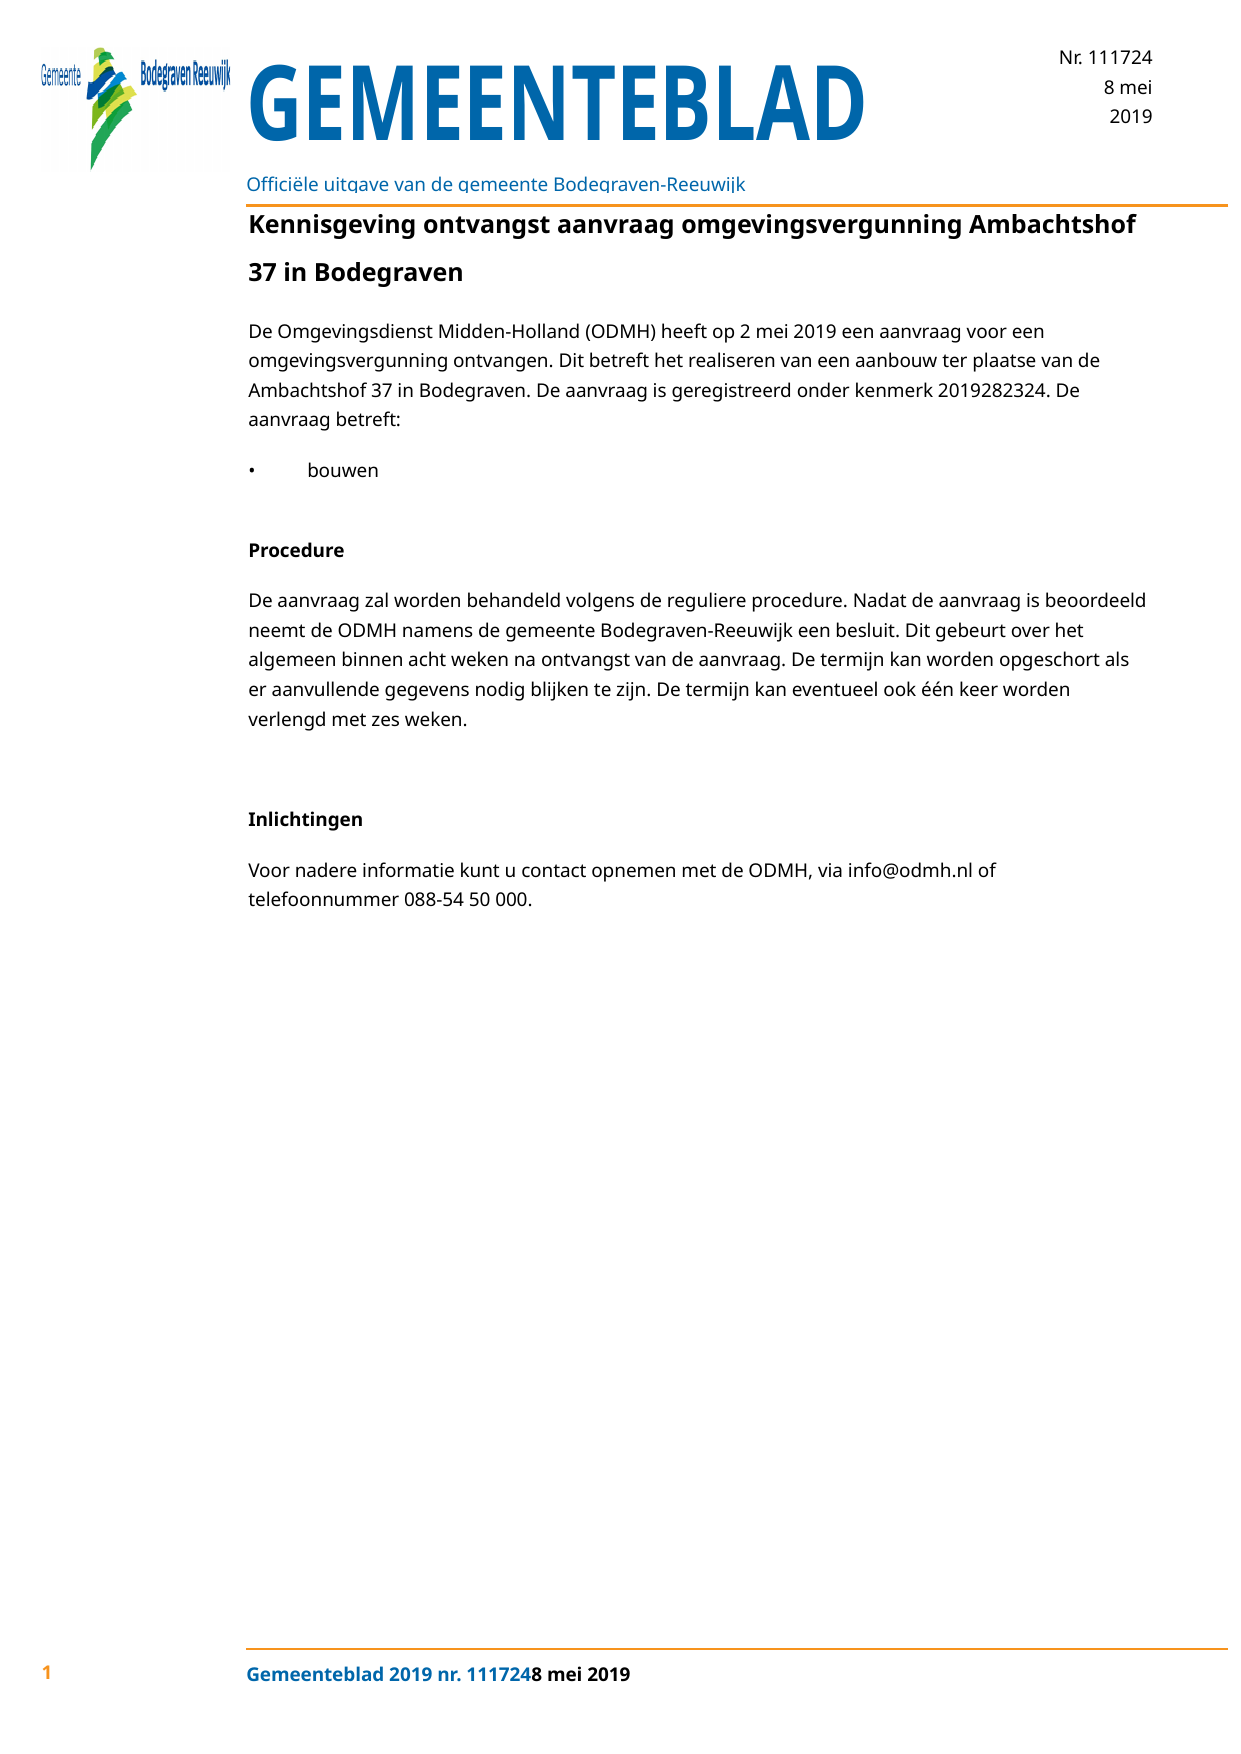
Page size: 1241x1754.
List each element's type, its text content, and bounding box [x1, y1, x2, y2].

text Kennisgeving ontvangst aanvraag omgevingsvergunning Ambachtshof 37 in Bodegraven [248, 207, 1152, 288]
text Procedure [248, 537, 1152, 563]
text Inlichtingen [248, 807, 1152, 832]
list bouwen [248, 457, 1152, 483]
picture [41, 47, 231, 172]
text Voor nadere informatie kunt u contact opnemen met de ODMH, via info@odmh.nl of telefoonnummer 088-54 50 000. [248, 857, 1152, 912]
text De aanvraag zal worden behandeld volgens de reguliere procedure. Nadat de aanvraag is beoordeeld neemt de ODMH namens de gemeente Bodegraven-Reeuwijk een besluit. Dit gebeurt over het algemeen binnen acht weken na ontvangst van de aanvraag. De termijn kan worden opgeschort als er aanvullende gegevens nodig blijken te zijn. De termijn kan eventueel ook één keer worden verlengd met zes weken. [248, 587, 1152, 732]
text De Omgevingsdienst Midden-Holland (ODMH) heeft op 2 mei 2019 een aanvraag voor een omgevingsvergunning ontvangen. Dit betreft het realiseren van een aanbouw ter plaatse van de Ambachtshof 37 in Bodegraven. De aanvraag is geregistreerd onder kenmerk 2019282324. De aanvraag betreft: [248, 318, 1152, 432]
